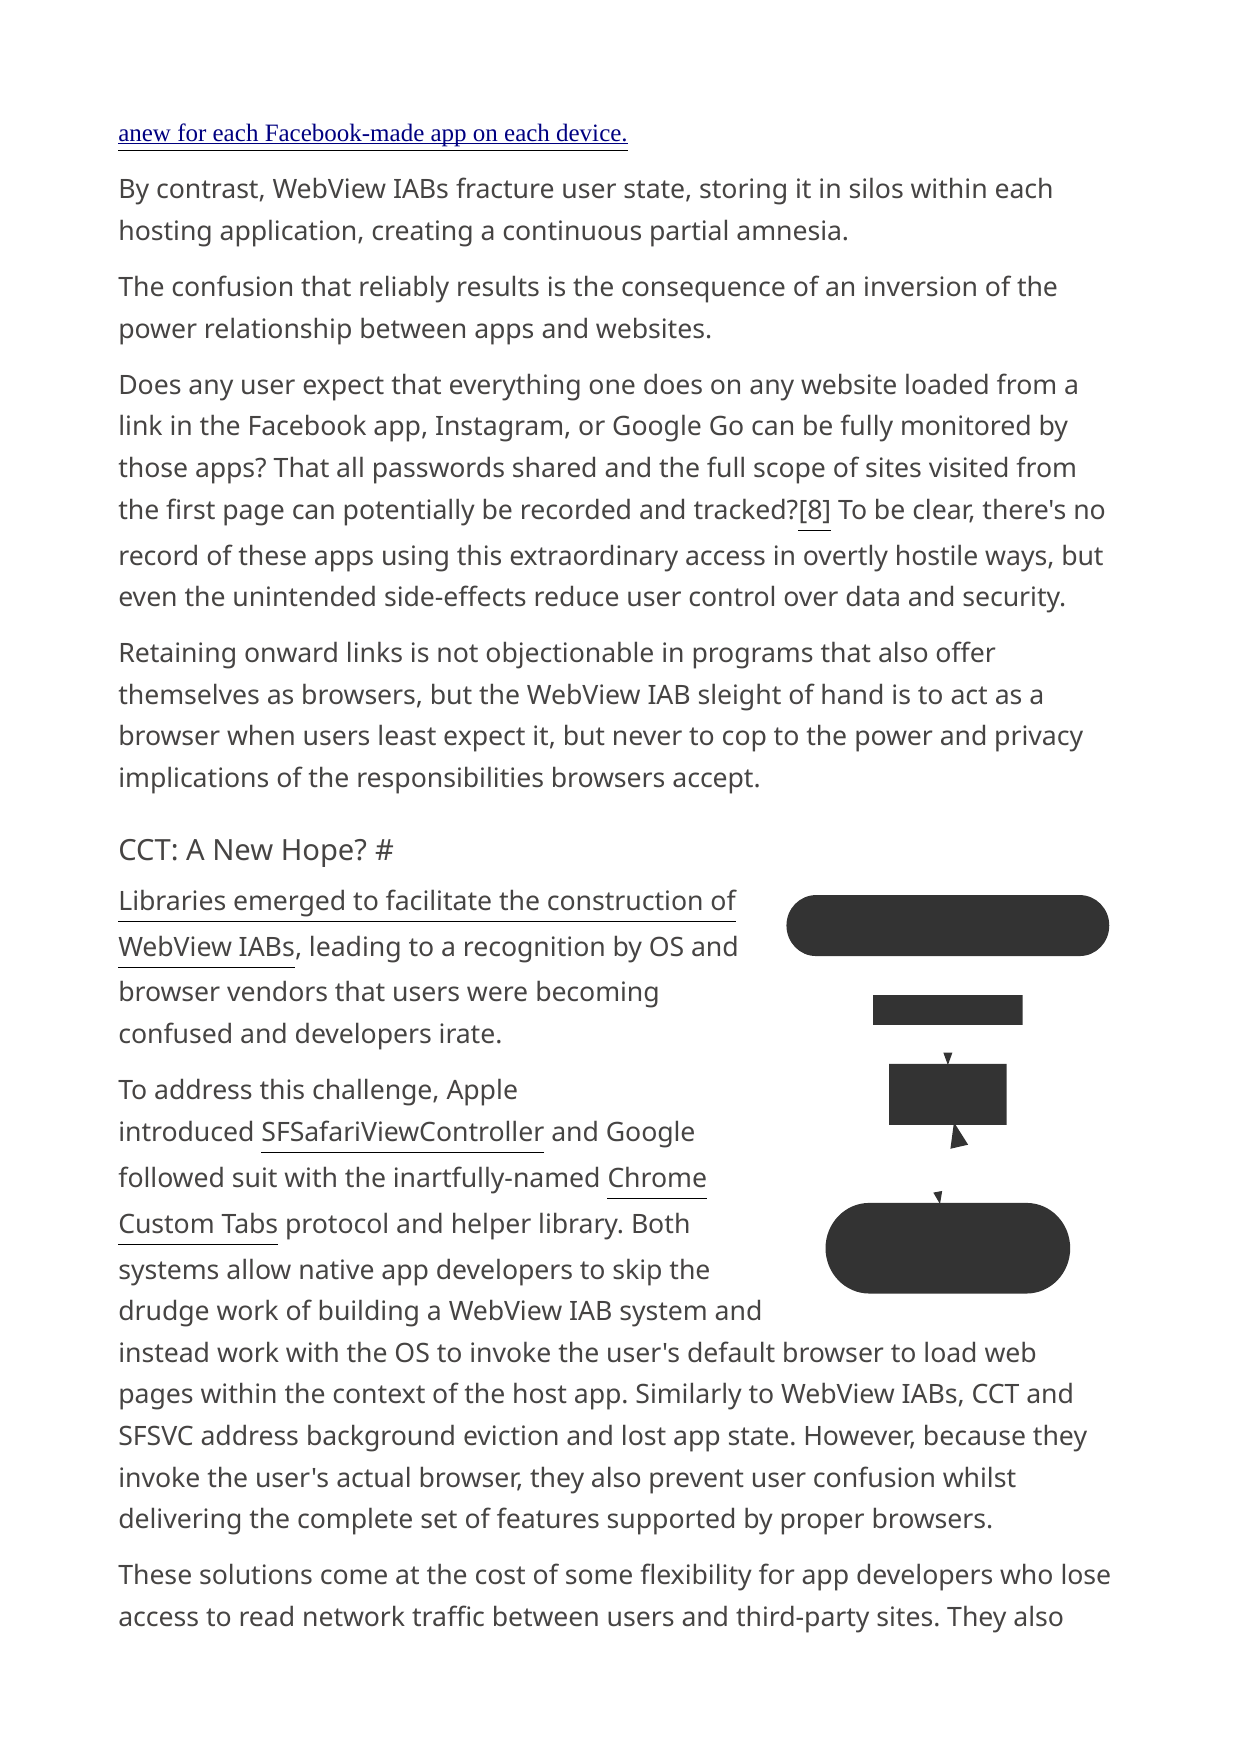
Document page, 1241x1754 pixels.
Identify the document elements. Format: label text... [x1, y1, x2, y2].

text The confusion that reliably results is the consequence of an inversion of the power relationship between apps and websites. [118, 268, 1122, 346]
text Kafkaesque journey one must embark anew for each Facebook-made app on each device. [118, 118, 1122, 151]
subtitle CCT: A New Hope? # [118, 829, 1122, 869]
text Does any user expect that everything one does on any website loaded from a link in the Facebook app, Instagram, or Google Go can be fully monitored by those apps? That all passwords shared and the full scope of sites visited from the first page can potentially be recorded and tracked?[8] To be clear, there's no record of these apps using this extraordinary access in overtly hostile ways, but even the unintended side-effects reduce user control over data and security. [118, 366, 1122, 614]
text To address this challenge, Apple introduced SFSafariViewController and Google followed suit with the inartfully-named Chrome Custom Tabs protocol and helper library. Both systems allow native app developers to skip the drudge work of building a WebView IAB system and instead work with the OS to invoke the user's default browser to load web pages within the context of the host app. Similarly to WebView IABs, CCT and SFSVC address background eviction and lost app state. However, because they invoke the user's actual browser, they also prevent user confusion whilst delivering the complete set of features supported by proper browsers. [118, 1071, 1122, 1536]
text Libraries emerged to facilitate the construction of WebView IABs, leading to a recognition by OS and browser vendors that users were becoming confused and developers irate. [118, 882, 1122, 1051]
text By contrast, WebView IABs fracture user state, storing it in silos within each hosting application, creating a continuous partial amnesia. [118, 170, 1122, 248]
text Retaining onward links is not objectionable in programs that also offer themselves as browsers, but the WebView IAB sleight of hand is to act as a browser when users least expect it, but never to cop to the power and privacy implications of the responsibilities browsers accept. [118, 634, 1122, 795]
text These solutions come at the cost of some flexibility for app developers who lose access to read network traffic between users and third-party sites. They also [118, 1556, 1122, 1634]
